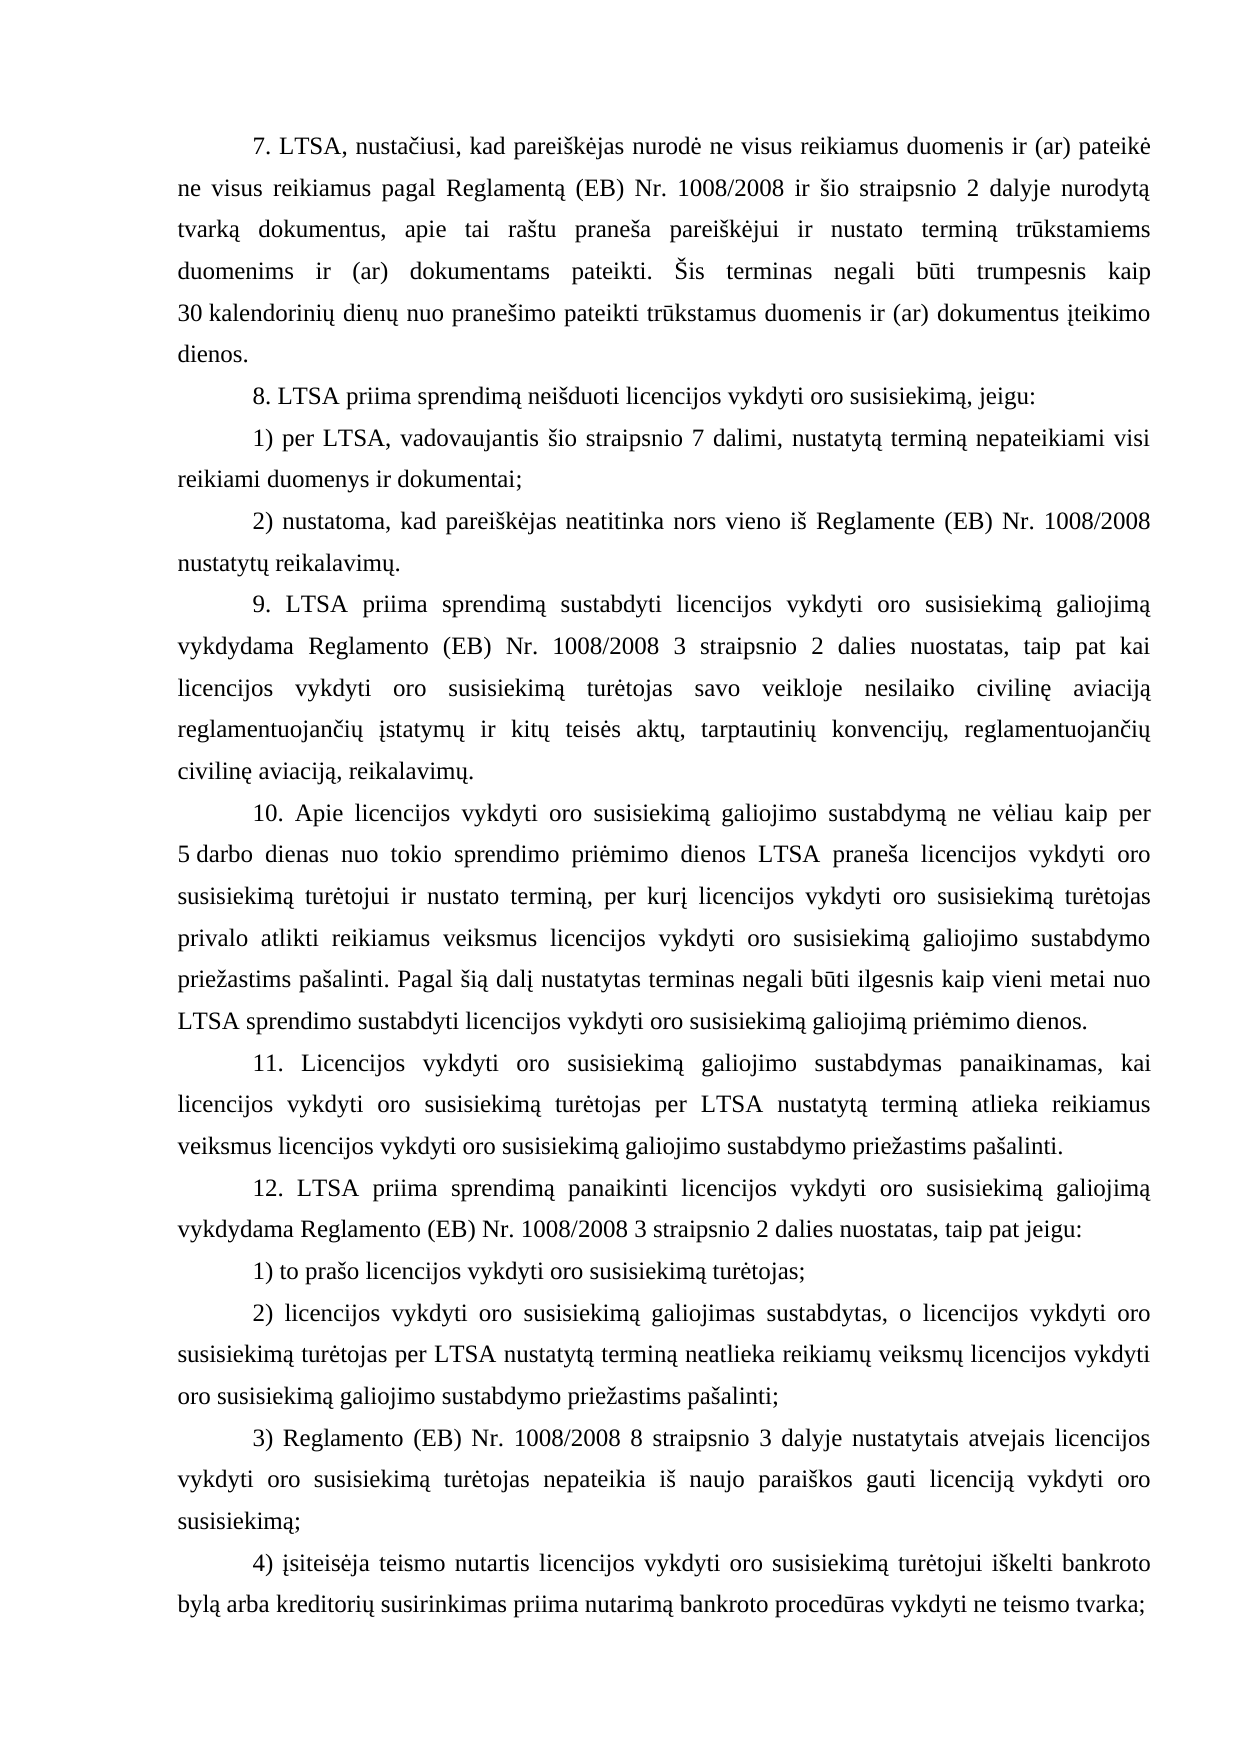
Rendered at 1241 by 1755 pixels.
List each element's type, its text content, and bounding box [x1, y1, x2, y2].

text 9. LTSA priima sprendimą sustabdyti licencijos vykdyti oro susisiekimą galiojimą vykdydama Reglamento (EB) Nr. 1008/2008 3 straipsnio 2 dalies nuostatas, taip pat kai licencijos vykdyti oro susisiekimą turėtojas savo veikloje nesilaiko civilinę aviaciją reglamentuojančių įstatymų ir kitų teisės aktų, tarptautinių konvencijų, reglamentuojančių civilinę aviaciją, reikalavimų. [177, 576, 1152, 785]
text 2) licencijos vykdyti oro susisiekimą galiojimas sustabdytas, o licencijos vykdyti oro susisiekimą turėtojas per LTSA nustatytą terminą neatlieka reikiamų veiksmų licencijos vykdyti oro susisiekimą galiojimo sustabdymo priežastims pašalinti; [177, 1285, 1152, 1410]
text 10. Apie licencijos vykdyti oro susisiekimą galiojimo sustabdymą ne vėliau kaip per 5 darbo dienas nuo tokio sprendimo priėmimo dienos LTSA praneša licencijos vykdyti oro susisiekimą turėtojui ir nustato terminą, per kurį licencijos vykdyti oro susisiekimą turėtojas privalo atlikti reikiamus veiksmus licencijos vykdyti oro susisiekimą galiojimo sustabdymo priežastims pašalinti. Pagal šią dalį nustatytas terminas negali būti ilgesnis kaip vieni metai nuo LTSA sprendimo sustabdyti licencijos vykdyti oro susisiekimą galiojimą priėmimo dienos. [177, 785, 1152, 1035]
text 2) nustatoma, kad pareiškėjas neatitinka nors vieno iš Reglamente (EB) Nr. 1008/2008 nustatytų reikalavimų. [177, 493, 1152, 576]
text 1) per LTSA, vadovaujantis šio straipsnio 7 dalimi, nustatytą terminą nepateikiami visi reikiami duomenys ir dokumentai; [177, 410, 1152, 493]
text 11. Licencijos vykdyti oro susisiekimą galiojimo sustabdymas panaikinamas, kai licencijos vykdyti oro susisiekimą turėtojas per LTSA nustatytą terminą atlieka reikiamus veiksmus licencijos vykdyti oro susisiekimą galiojimo sustabdymo priežastims pašalinti. [177, 1035, 1152, 1160]
text 1) to prašo licencijos vykdyti oro susisiekimą turėtojas; [177, 1243, 1152, 1285]
text 8. LTSA priima sprendimą neišduoti licencijos vykdyti oro susisiekimą, jeigu: [177, 368, 1152, 410]
text 4) įsiteisėja teismo nutartis licencijos vykdyti oro susisiekimą turėtojui iškelti bankroto bylą arba kreditorių susirinkimas priima nutarimą bankroto procedūras vykdyti ne teismo tvarka; [177, 1535, 1152, 1618]
text 12. LTSA priima sprendimą panaikinti licencijos vykdyti oro susisiekimą galiojimą vykdydama Reglamento (EB) Nr. 1008/2008 3 straipsnio 2 dalies nuostatas, taip pat jeigu: [177, 1160, 1152, 1243]
text 3) Reglamento (EB) Nr. 1008/2008 8 straipsnio 3 dalyje nustatytais atvejais licencijos vykdyti oro susisiekimą turėtojas nepateikia iš naujo paraiškos gauti licenciją vykdyti oro susisiekimą; [177, 1410, 1152, 1535]
text 7. LTSA, nustačiusi, kad pareiškėjas nurodė ne visus reikiamus duomenis ir (ar) pateikė ne visus reikiamus pagal Reglamentą (EB) Nr. 1008/2008 ir šio straipsnio 2 dalyje nurodytą tvarką dokumentus, apie tai raštu praneša pareiškėjui ir nustato terminą trūkstamiems duomenims ir (ar) dokumentams pateikti. Šis terminas negali būti trumpesnis kaip 30 kalendorinių dienų nuo pranešimo pateikti trūkstamus duomenis ir (ar) dokumentus įteikimo dienos. [177, 118, 1152, 368]
